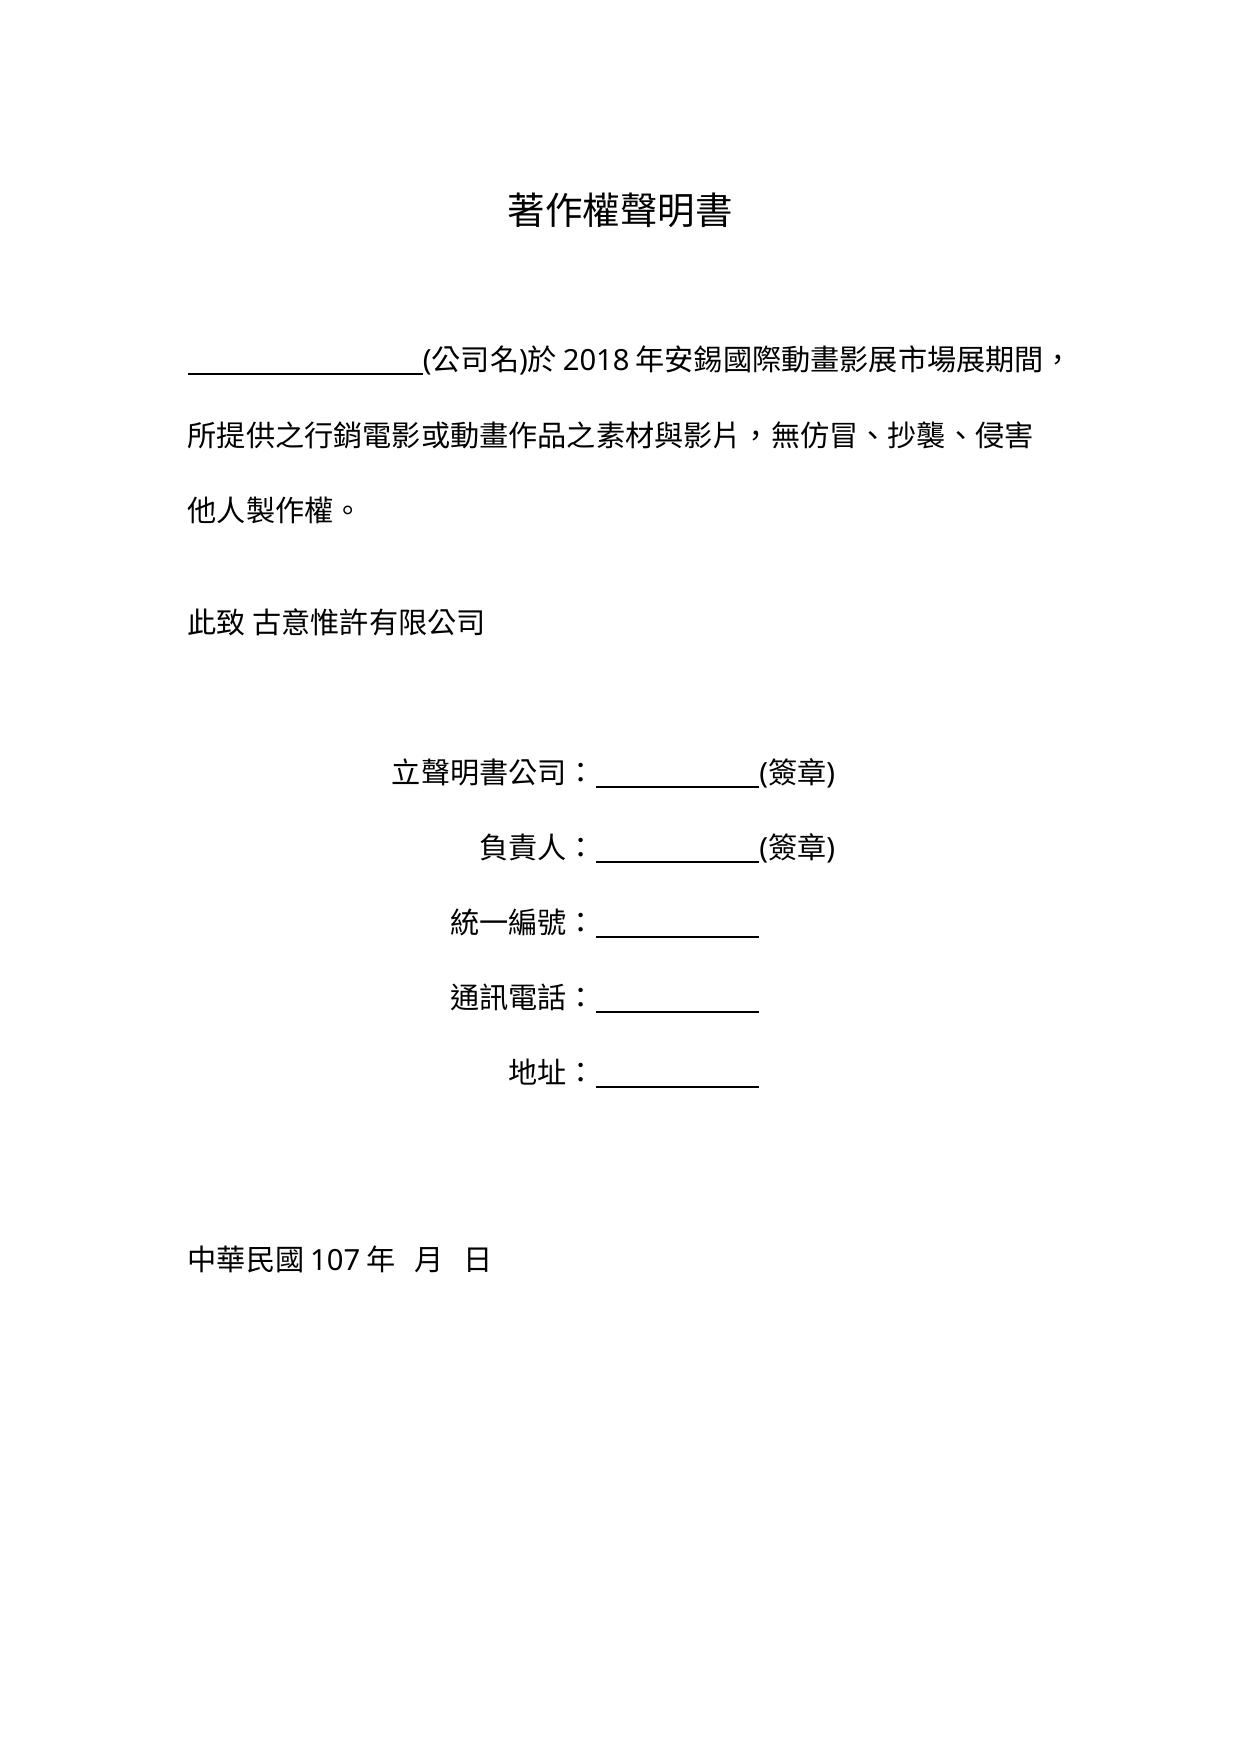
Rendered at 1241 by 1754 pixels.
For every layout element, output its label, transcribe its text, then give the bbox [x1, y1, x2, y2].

text 負責人： (簽章) [187, 802, 1053, 877]
text 統一編號： [187, 877, 1053, 952]
text 立聲明書公司： (簽章) [187, 727, 1053, 802]
text 通訊電話： [187, 952, 1053, 1027]
text 此致 古意惟許有限公司 [187, 577, 1053, 652]
text (公司名)於2018年安錫國際動畫影展市場展期間，所提供之行銷電影或動畫作品之素材與影片，無仿冒、抄襲、侵害他人製作權。 [187, 314, 1053, 539]
text 中華民國107年 月 日 [187, 1214, 1053, 1289]
text 地址： [187, 1027, 1053, 1102]
text 著作權聲明書 [187, 164, 1053, 239]
